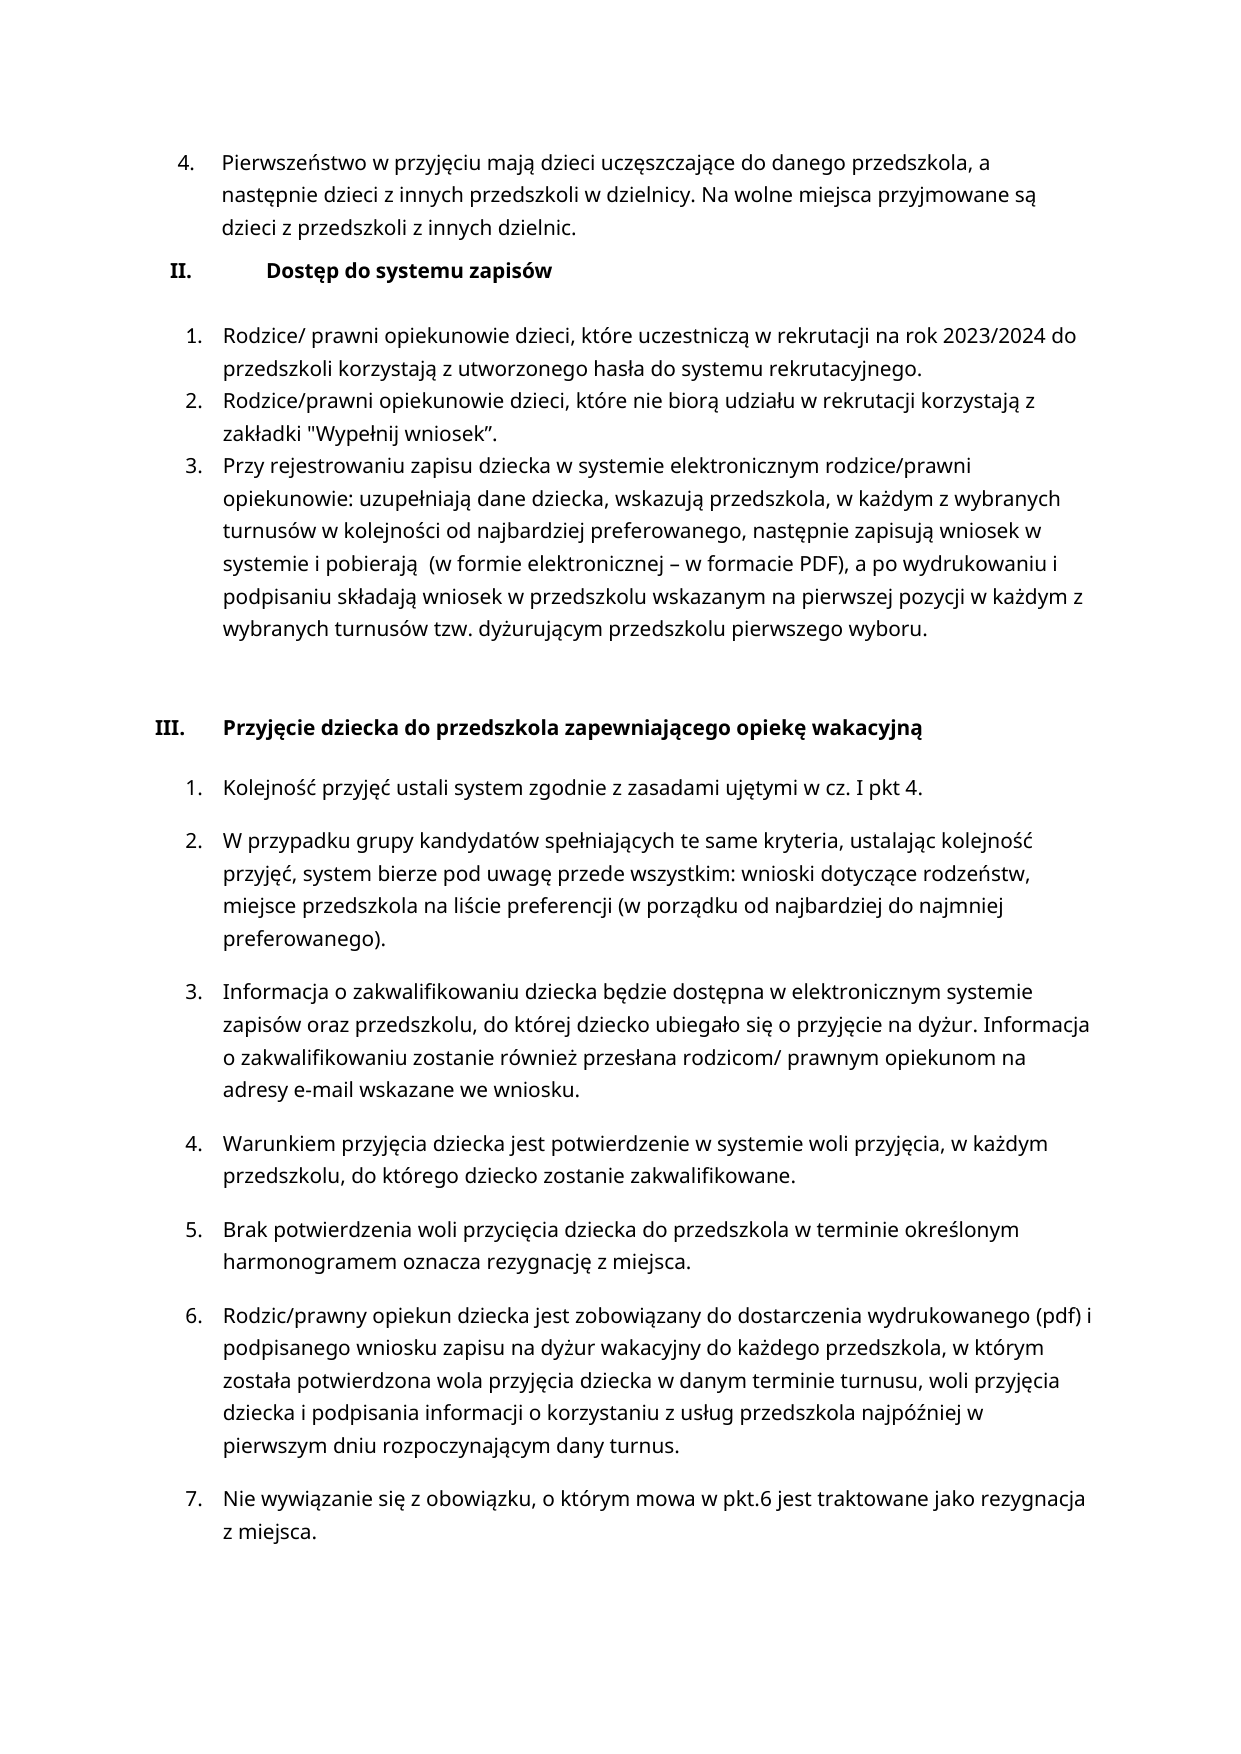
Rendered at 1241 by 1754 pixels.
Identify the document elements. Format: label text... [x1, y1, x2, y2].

list Kolejność przyjęć ustali system zgodnie z zasadami ujętymi w cz. I pkt 4. [185, 773, 1093, 801]
list Dostęp do systemu zapisów [192, 256, 1093, 284]
list Nie wywiązanie się z obowiązku, o którym mowa w pkt.6 jest traktowane jako rezygnacja z miejsca. [185, 1484, 1093, 1546]
list Przy rejestrowaniu zapisu dziecka w systemie elektronicznym rodzice/prawni opiekunowie: uzupełniają dane dziecka, wskazują przedszkola, w każdym z wybranych turnusów w kolejności od najbardziej preferowanego, następnie zapisują wniosek w systemie i pobierają (w formie elektronicznej – w formacie PDF), a po wydrukowaniu i podpisaniu składają wniosek w przedszkolu wskazanym na pierwszej pozycji w każdym z wybranych turnusów tzw. dyżurującym przedszkolu pierwszego wyboru. [185, 451, 1093, 643]
list Pierwszeństwo w przyjęciu mają dzieci uczęszczające do danego przedszkola, a następnie dzieci z innych przedszkoli w dzielnicy. Na wolne miejsca przyjmowane są dzieci z przedszkoli z innych dzielnic. [177, 148, 1093, 241]
list Rodzice/ prawni opiekunowie dzieci, które uczestniczą w rekrutacji na rok 2023/2024 do przedszkoli korzystają z utworzonego hasła do systemu rekrutacyjnego. [185, 321, 1093, 382]
list Rodzice/prawni opiekunowie dzieci, które nie biorą udziału w rekrutacji korzystają z zakładki "Wypełnij wniosek”. [185, 386, 1093, 447]
list Informacja o zakwalifikowaniu dziecka będzie dostępna w elektronicznym systemie zapisów oraz przedszkolu, do której dziecko ubiegało się o przyjęcie na dyżur. Informacja o zakwalifikowaniu zostanie również przesłana rodzicom/ prawnym opiekunom na adresy e-mail wskazane we wniosku. [185, 977, 1093, 1104]
list W przypadku grupy kandydatów spełniających te same kryteria, ustalając kolejność przyjęć, system bierze pod uwagę przede wszystkim: wnioski dotyczące rodzeństw, miejsce przedszkola na liście preferencji (w porządku od najbardziej do najmniej preferowanego). [185, 826, 1093, 952]
list Przyjęcie dziecka do przedszkola zapewniającego opiekę wakacyjną [185, 713, 1093, 741]
list Rodzic/prawny opiekun dziecka jest zobowiązany do dostarczenia wydrukowanego (pdf) i podpisanego wniosku zapisu na dyżur wakacyjny do każdego przedszkola, w którym została potwierdzona wola przyjęcia dziecka w danym terminie turnusu, woli przyjęcia dziecka i podpisania informacji o korzystaniu z usług przedszkola najpóźniej w pierwszym dniu rozpoczynającym dany turnus. [185, 1301, 1093, 1459]
list Brak potwierdzenia woli przycięcia dziecka do przedszkola w terminie określonym harmonogramem oznacza rezygnację z miejsca. [185, 1215, 1093, 1276]
list Warunkiem przyjęcia dziecka jest potwierdzenie w systemie woli przyjęcia, w każdym przedszkolu, do którego dziecko zostanie zakwalifikowane. [185, 1129, 1093, 1190]
